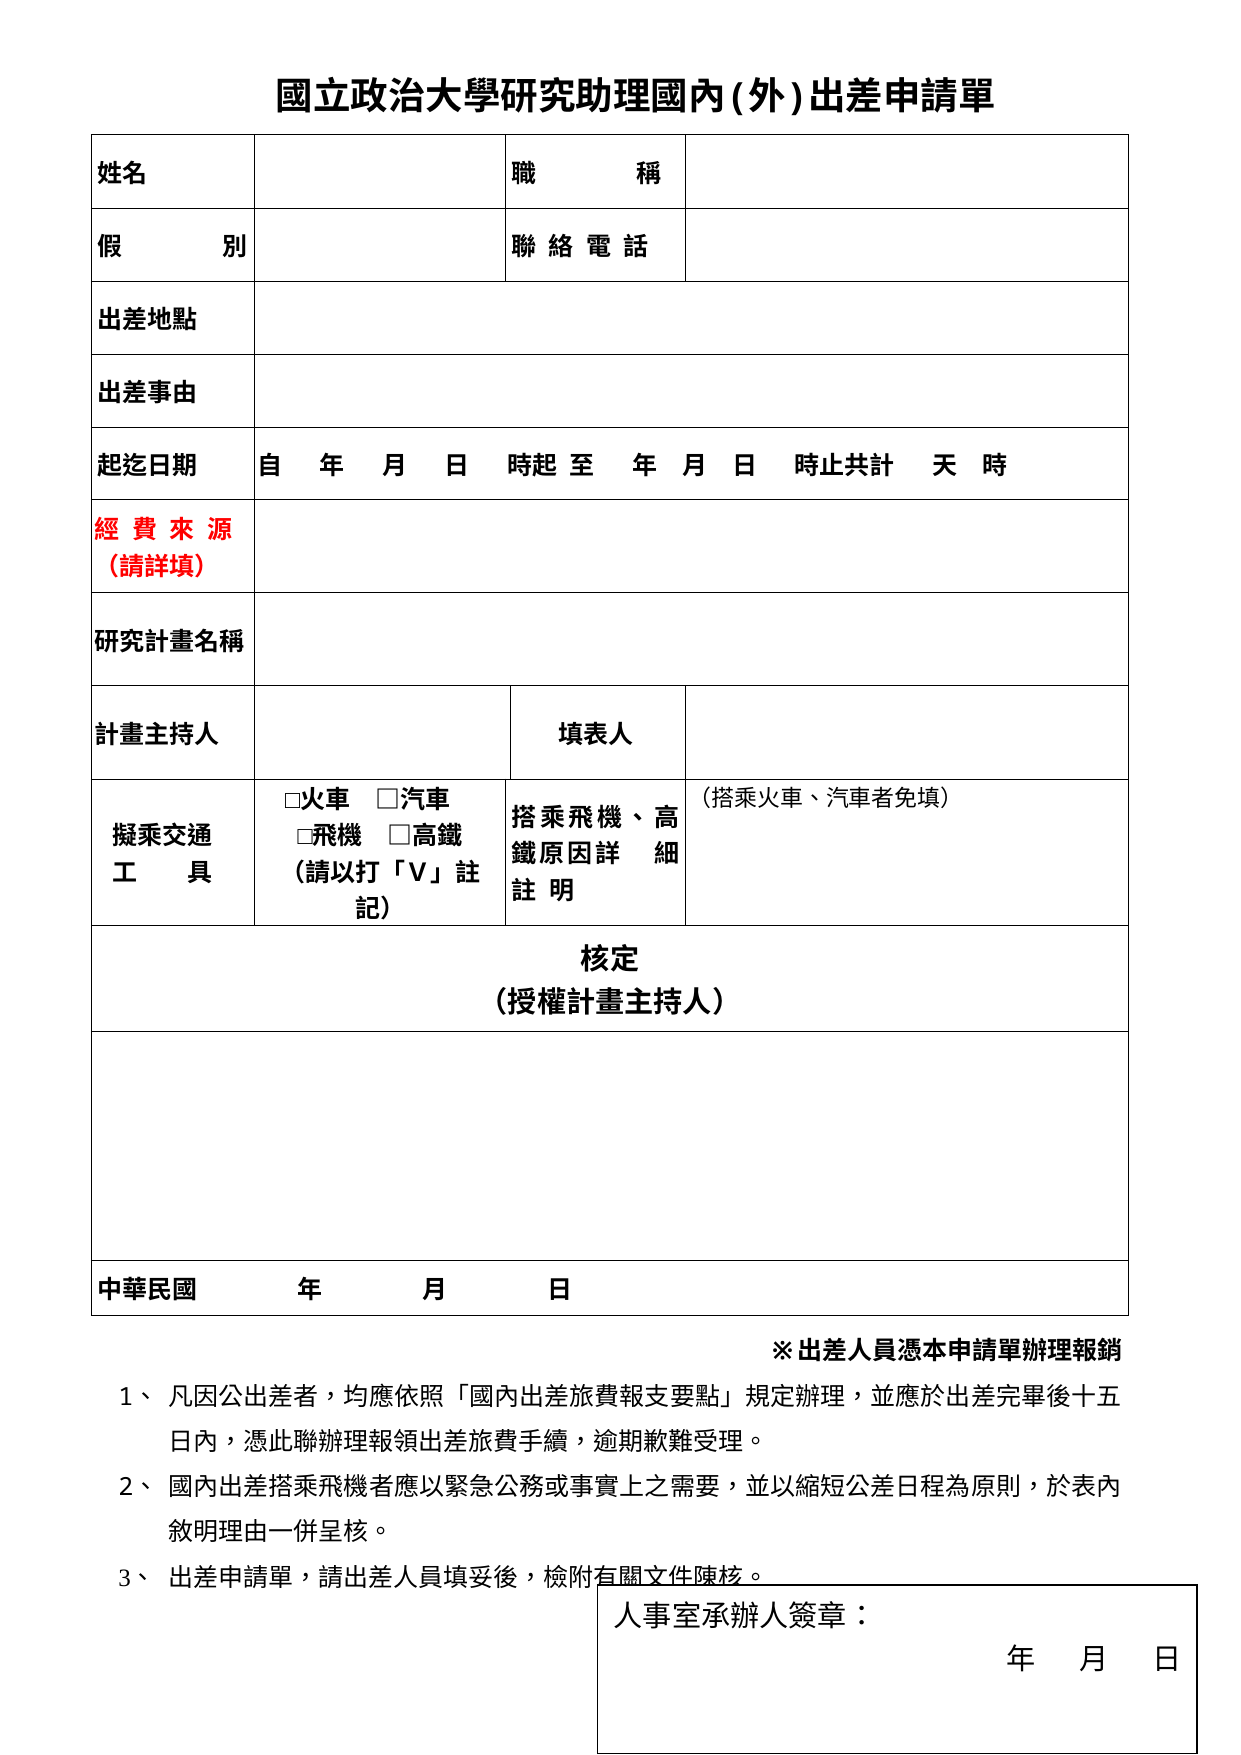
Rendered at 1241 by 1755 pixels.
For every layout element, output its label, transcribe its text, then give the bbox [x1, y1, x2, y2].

text ※出差人員憑本申請單辦理報銷 [118, 1331, 1122, 1367]
table_header [255, 135, 505, 207]
table_cell [686, 209, 1128, 281]
table_cell 擬乘交通 工 具 [92, 780, 254, 924]
table_header 職 稱 [506, 135, 685, 207]
table_cell [255, 355, 1128, 427]
table_cell [255, 209, 505, 281]
table_cell 出差事由 [92, 355, 254, 427]
table_cell 中華民國 年 月 日 [92, 1261, 1128, 1314]
table_cell [686, 686, 1128, 778]
table_header [686, 135, 1128, 207]
list 出差申請單，請出差人員填妥後，檢附有關文件陳核。 [598, 1586, 1196, 1753]
table_cell 研究計畫名稱 [92, 593, 254, 685]
table_cell [92, 1032, 1128, 1259]
table_cell [255, 593, 1128, 685]
table_cell [255, 282, 1128, 354]
table_cell 計畫主持人 [92, 686, 254, 778]
table_cell 假 別 [92, 209, 254, 281]
table_cell □火車 □汽車 □飛機 □高鐵 （請以打「Ｖ」註記） [255, 780, 505, 924]
table_header 姓名 [92, 135, 254, 207]
table_cell 出差地點 [92, 282, 254, 354]
table_cell 自 年 月 日 時起 至 年 月 日 時止共計 天 時 [255, 428, 1128, 499]
table_cell 核定 （授權計畫主持人） [92, 926, 1128, 1031]
table_cell [255, 686, 510, 778]
list 凡因公出差者，均應依照「國內出差旅費報支要點」規定辦理，並應於出差完畢後十五日內，憑此聯辦理報領出差旅費手續，逾期歉難受理。 [118, 1376, 1122, 1457]
table_cell 起迄日期 [92, 428, 254, 499]
table_cell 搭乘飛機、高鐵原因詳 細 註 明 [506, 780, 685, 924]
table_cell [255, 500, 1128, 592]
list 出差申請單，請出差人員填妥後，檢附有關文件陳核。 [118, 1557, 1122, 1593]
list 人事室承辦人簽章： [613, 1593, 1181, 1635]
text 國立政治大學研究助理國內(外)出差申請單 [118, 66, 1122, 121]
table_cell 聯 絡 電 話 [506, 209, 685, 281]
table_cell （搭乘火車、汽車者免填） [686, 780, 1128, 924]
table_cell 經 費 來 源 （請詳填） [92, 500, 254, 592]
list 國內出差搭乘飛機者應以緊急公務或事實上之需要，並以縮短公差日程為原則，於表內敘明理由一併呈核。 [118, 1467, 1122, 1548]
table_cell 填表人 [511, 686, 685, 778]
list 年 月 日 [613, 1635, 1181, 1677]
